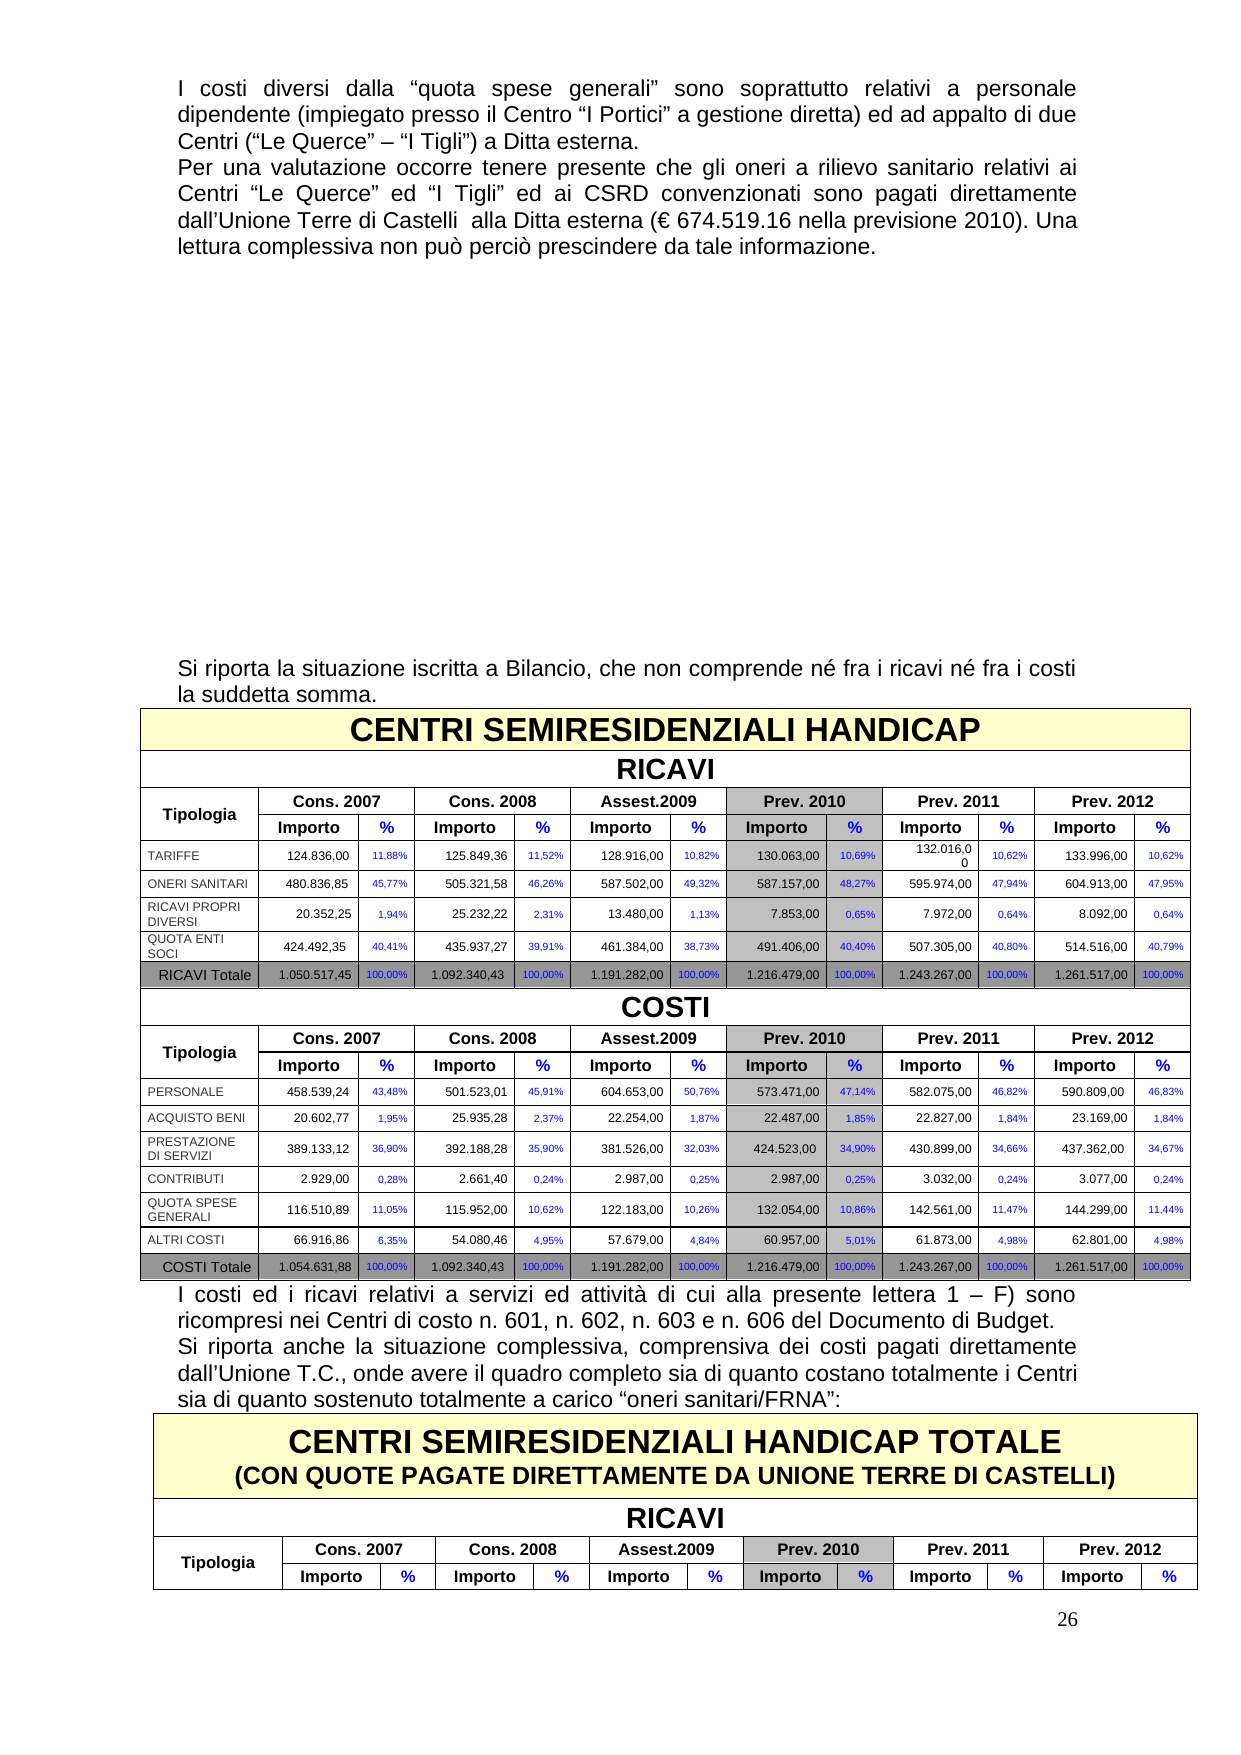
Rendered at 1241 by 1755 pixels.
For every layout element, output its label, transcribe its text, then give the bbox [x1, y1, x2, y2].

table_cell 66.916,86 [259, 1228, 358, 1253]
table_cell COSTI Totale [141, 1254, 258, 1279]
table_cell 1.054.631,88 [259, 1254, 358, 1279]
table_cell Prev. 2012 [1035, 1026, 1190, 1051]
table_cell 1.092.340,43 [415, 1254, 514, 1279]
table_cell Cons. 2008 [415, 1026, 570, 1051]
table_cell Cons. 2008 [436, 1537, 589, 1562]
table_cell 0,28% [359, 1167, 414, 1192]
table_cell 100,00% [359, 1254, 414, 1279]
table_cell 6,35% [359, 1228, 414, 1253]
table_cell Importo [283, 1564, 380, 1589]
table_cell % [1135, 815, 1190, 840]
table_cell 54.080,46 [415, 1228, 514, 1253]
table_cell Prev. 2011 [894, 1537, 1043, 1562]
text I costi diversi dalla “quota spese generali” sono soprattutto relativi a personale dipendente (impiegato presso il Centro “I Portici” a gestione diretta) ed ad appalto di due Centri (“Le Querce” – “I Tigli”) a Ditta esterna. [177, 75, 1078, 154]
table_cell 40,41% [359, 932, 414, 961]
table_cell 501.523,01 [415, 1079, 514, 1104]
table_cell 100,00% [359, 962, 414, 987]
table_cell 100,00% [1135, 1254, 1190, 1279]
table_cell % [1135, 1053, 1190, 1078]
table_cell 1,94% [359, 898, 414, 931]
table_cell % [827, 815, 882, 840]
table_cell 1,87% [671, 1106, 726, 1131]
table_cell 22.827,00 [883, 1106, 978, 1131]
table_cell 7.853,00 [727, 898, 826, 931]
table_cell % [359, 1053, 414, 1078]
table_cell 3.077,00 [1035, 1167, 1134, 1192]
table_cell 32,03% [671, 1132, 726, 1166]
table_cell 40,80% [979, 932, 1034, 961]
table_cell 4,95% [515, 1228, 570, 1253]
table_cell RICAVI [154, 1499, 1197, 1536]
table_cell Importo [571, 815, 670, 840]
table_cell % [671, 815, 726, 840]
table_cell 491.406,00 [727, 932, 826, 961]
table_cell 100,00% [827, 962, 882, 987]
table_cell 0,24% [1135, 1167, 1190, 1192]
table_cell 2,31% [515, 898, 570, 931]
table_cell 38,73% [671, 932, 726, 961]
table_cell 0,25% [827, 1167, 882, 1192]
table_cell 144.299,00 [1035, 1193, 1134, 1226]
table_cell Cons. 2007 [283, 1537, 435, 1562]
table_cell Tipologia [154, 1537, 282, 1589]
table_cell % [1142, 1564, 1197, 1589]
table_cell PRESTAZIONE DI SERVIZI [141, 1132, 258, 1166]
table_cell 61.873,00 [883, 1228, 978, 1253]
table_cell 35,90% [515, 1132, 570, 1166]
table_cell 587.157,00 [727, 871, 826, 897]
table_cell 4,98% [979, 1228, 1034, 1253]
table_cell 4,98% [1135, 1228, 1190, 1253]
table_cell Assest.2009 [590, 1537, 743, 1562]
table_cell 1,84% [979, 1106, 1034, 1131]
table_cell 1.243.267,00 [883, 962, 978, 987]
table_cell 2.987,00 [571, 1167, 670, 1192]
table_cell 142.561,00 [883, 1193, 978, 1226]
table_cell Prev. 2010 [727, 788, 882, 814]
table_cell Importo [571, 1053, 670, 1078]
table_cell 60.957,00 [727, 1228, 826, 1253]
table_cell Prev. 2011 [883, 1026, 1034, 1051]
table_cell Prev. 2010 [744, 1537, 893, 1562]
table_cell COSTI [141, 989, 1190, 1025]
table_cell Cons. 2007 [259, 788, 414, 814]
table_cell 34,66% [979, 1132, 1034, 1166]
table_cell 34,90% [827, 1132, 882, 1166]
table_cell 11,88% [359, 841, 414, 870]
table_cell 0,65% [827, 898, 882, 931]
table_cell Importo [883, 1053, 978, 1078]
table_cell 507.305,00 [883, 932, 978, 961]
table_cell Prev. 2011 [883, 788, 1034, 814]
table_cell 133.996,00 [1035, 841, 1134, 870]
table_cell 11,52% [515, 841, 570, 870]
table_cell QUOTA SPESE GENERALI [141, 1193, 258, 1226]
text I costi ed i ricavi relativi a servizi ed attività di cui alla presente lettera 1 – F) sono ricompresi nei Centri di costo n. 601, n. 602, n. 603 e n. 606 del Documento di Budget. [177, 1281, 1078, 1333]
table_cell ONERI SANITARI [141, 871, 258, 897]
table_cell 46,83% [1135, 1079, 1190, 1104]
table_cell Importo [259, 815, 358, 840]
table_cell 1.216.479,00 [727, 1254, 826, 1279]
table_cell 130.063,00 [727, 841, 826, 870]
table_cell Importo [436, 1564, 533, 1589]
table_cell 100,00% [979, 1254, 1034, 1279]
table_cell 2.987,00 [727, 1167, 826, 1192]
table_cell 10,62% [515, 1193, 570, 1226]
table_cell 381.526,00 [571, 1132, 670, 1166]
table_cell 132.016,00 [883, 841, 978, 870]
table_cell 49,32% [671, 871, 726, 897]
table_cell 4,84% [671, 1228, 726, 1253]
table_cell Importo [259, 1053, 358, 1078]
table_cell 25.935,28 [415, 1106, 514, 1131]
table_cell 43,48% [359, 1079, 414, 1104]
table_cell Importo [883, 815, 978, 840]
table_cell 20.602,77 [259, 1106, 358, 1131]
table_cell 1.243.267,00 [883, 1254, 978, 1279]
table_header CENTRI SEMIRESIDENZIALI HANDICAP [141, 709, 1190, 750]
table_cell Cons. 2008 [415, 788, 570, 814]
table_cell 11,05% [359, 1193, 414, 1226]
table_cell PERSONALE [141, 1079, 258, 1104]
table_cell 595.974,00 [883, 871, 978, 897]
table_cell 100,00% [515, 1254, 570, 1279]
table_cell Tipologia [141, 1026, 258, 1078]
table_cell 389.133,12 [259, 1132, 358, 1166]
text Si riporta anche la situazione complessiva, comprensiva dei costi pagati direttamente dall’Unione T.C., onde avere il quadro completo sia di quanto costano totalmente i Centri sia di quanto sostenuto totalmente a carico “oneri sanitari/FRNA”: [177, 1333, 1078, 1412]
table_cell 1.216.479,00 [727, 962, 826, 987]
table_cell % [827, 1053, 882, 1078]
table_cell % [838, 1564, 893, 1589]
text Si riporta la situazione iscritta a Bilancio, che non comprende né fra i ricavi né fra i costi la suddetta somma. [177, 655, 1078, 707]
table_cell Importo [744, 1564, 837, 1589]
table_cell 1,84% [1135, 1106, 1190, 1131]
table_cell 1,95% [359, 1106, 414, 1131]
table_cell 458.539,24 [259, 1079, 358, 1104]
table_cell 1,13% [671, 898, 726, 931]
table_cell 1,85% [827, 1106, 882, 1131]
table_cell 20.352,25 [259, 898, 358, 931]
table_cell 115.952,00 [415, 1193, 514, 1226]
table_cell % [381, 1564, 435, 1589]
table_cell 424.492,35 [259, 932, 358, 961]
table_cell 10,26% [671, 1193, 726, 1226]
table_cell 10,62% [1135, 841, 1190, 870]
table_cell ACQUISTO BENI [141, 1106, 258, 1131]
table_cell 116.510,89 [259, 1193, 358, 1226]
table_cell Assest.2009 [571, 788, 726, 814]
table_cell 0,64% [1135, 898, 1190, 931]
table_cell TARIFFE [141, 841, 258, 870]
table_cell CONTRIBUTI [141, 1167, 258, 1192]
table_cell Prev. 2012 [1035, 788, 1190, 814]
table_cell Importo [590, 1564, 687, 1589]
table_cell 47,95% [1135, 871, 1190, 897]
table_cell 587.502,00 [571, 871, 670, 897]
table_cell 100,00% [1135, 962, 1190, 987]
table_cell 582.075,00 [883, 1079, 978, 1104]
table_cell 57.679,00 [571, 1228, 670, 1253]
table_header CENTRI SEMIRESIDENZIALI HANDICAP TOTALE (CON QUOTE PAGATE DIRETTAMENTE DA UNIONE TERRE DI CASTELLI) [154, 1414, 1197, 1498]
text Per una valutazione occorre tenere presente che gli oneri a rilievo sanitario relativi ai Centri “Le Querce” ed “I Tigli” ed ai CSRD convenzionati sono pagati direttamente dall’Unione Terre di Castelli alla Ditta esterna (€ 674.519.16 nella previsione 2010). Una lettura complessiva non può perciò prescindere da tale informazione. [177, 154, 1078, 259]
table_cell Importo [1035, 1053, 1134, 1078]
table_cell 100,00% [827, 1254, 882, 1279]
table_cell 1.191.282,00 [571, 1254, 670, 1279]
table_cell 1.261.517,00 [1035, 962, 1134, 987]
table_cell 514.516,00 [1035, 932, 1134, 961]
table_cell 1.050.517,45 [259, 962, 358, 987]
table_cell % [979, 1053, 1034, 1078]
table_cell 2,37% [515, 1106, 570, 1131]
table_cell Tipologia [141, 788, 258, 840]
table_cell 122.183,00 [571, 1193, 670, 1226]
table_cell 50,76% [671, 1079, 726, 1104]
table_cell 604.653,00 [571, 1079, 670, 1104]
table_cell % [515, 815, 570, 840]
table_cell 430.899,00 [883, 1132, 978, 1166]
table_cell RICAVI PROPRI DIVERSI [141, 898, 258, 931]
table_cell 23.169,00 [1035, 1106, 1134, 1131]
table_cell 22.487,00 [727, 1106, 826, 1131]
table_cell 0,64% [979, 898, 1034, 931]
table_cell 10,82% [671, 841, 726, 870]
table_cell 46,26% [515, 871, 570, 897]
table_cell 100,00% [515, 962, 570, 987]
table_cell 40,40% [827, 932, 882, 961]
table_cell 2.929,00 [259, 1167, 358, 1192]
table_cell 3.032,00 [883, 1167, 978, 1192]
table_cell 13.480,00 [571, 898, 670, 931]
table_cell 604.913,00 [1035, 871, 1134, 897]
table_cell 7.972,00 [883, 898, 978, 931]
table_cell 435.937,27 [415, 932, 514, 961]
table_cell 424.523,00 [727, 1132, 826, 1166]
table_cell 100,00% [671, 962, 726, 987]
table_cell 573.471,00 [727, 1079, 826, 1104]
table_cell 392.188,28 [415, 1132, 514, 1166]
table_cell % [671, 1053, 726, 1078]
table_cell % [979, 815, 1034, 840]
table_cell 46,82% [979, 1079, 1034, 1104]
table_cell 505.321,58 [415, 871, 514, 897]
table_cell 22.254,00 [571, 1106, 670, 1131]
table_cell 8.092,00 [1035, 898, 1134, 931]
table_cell 0,24% [979, 1167, 1034, 1192]
table_cell 39,91% [515, 932, 570, 961]
table_cell 5,01% [827, 1228, 882, 1253]
table_cell 132.054,00 [727, 1193, 826, 1226]
table_cell QUOTA ENTI SOCI [141, 932, 258, 961]
table_cell % [359, 815, 414, 840]
table_cell 590.809,00 [1035, 1079, 1134, 1104]
table_cell Importo [1035, 815, 1134, 840]
table_cell 47,94% [979, 871, 1034, 897]
table_cell Importo [415, 815, 514, 840]
table_cell 1.261.517,00 [1035, 1254, 1134, 1279]
table_cell 480.836,85 [259, 871, 358, 897]
table_cell % [515, 1053, 570, 1078]
table_cell 45,77% [359, 871, 414, 897]
table_cell Assest.2009 [571, 1026, 726, 1051]
table_cell 437.362,00 [1035, 1132, 1134, 1166]
table_cell % [534, 1564, 589, 1589]
table_cell Importo [727, 815, 826, 840]
table_cell 10,62% [979, 841, 1034, 870]
table_cell 100,00% [979, 962, 1034, 987]
table_cell 48,27% [827, 871, 882, 897]
table_cell 125.849,36 [415, 841, 514, 870]
table_cell 0,25% [671, 1167, 726, 1192]
table_cell RICAVI [141, 751, 1190, 787]
table_cell 40,79% [1135, 932, 1190, 961]
table_cell Importo [1044, 1564, 1141, 1589]
table_cell 124.836,00 [259, 841, 358, 870]
table_cell Prev. 2012 [1044, 1537, 1197, 1562]
table_cell 11,47% [979, 1193, 1034, 1226]
table_cell 2.661,40 [415, 1167, 514, 1192]
table_cell 45,91% [515, 1079, 570, 1104]
table_cell % [688, 1564, 743, 1589]
table_cell ALTRI COSTI [141, 1228, 258, 1253]
table_cell Importo [415, 1053, 514, 1078]
table_cell RICAVI Totale [141, 962, 258, 987]
table_cell 36,90% [359, 1132, 414, 1166]
table_cell 100,00% [671, 1254, 726, 1279]
table_cell 62.801,00 [1035, 1228, 1134, 1253]
table_cell Importo [727, 1053, 826, 1078]
table_cell 461.384,00 [571, 932, 670, 961]
table_cell 10,86% [827, 1193, 882, 1226]
table_cell 1.191.282,00 [571, 962, 670, 987]
table_cell 0,24% [515, 1167, 570, 1192]
table_cell Cons. 2007 [259, 1026, 414, 1051]
table_cell Importo [894, 1564, 987, 1589]
table_cell 10,69% [827, 841, 882, 870]
table_cell 11,44% [1135, 1193, 1190, 1226]
table_cell Prev. 2010 [727, 1026, 882, 1051]
table_cell 128.916,00 [571, 841, 670, 870]
table_cell 34,67% [1135, 1132, 1190, 1166]
table_cell 25.232,22 [415, 898, 514, 931]
table_cell 47,14% [827, 1079, 882, 1104]
table_cell 1.092.340,43 [415, 962, 514, 987]
table_cell % [988, 1564, 1043, 1589]
